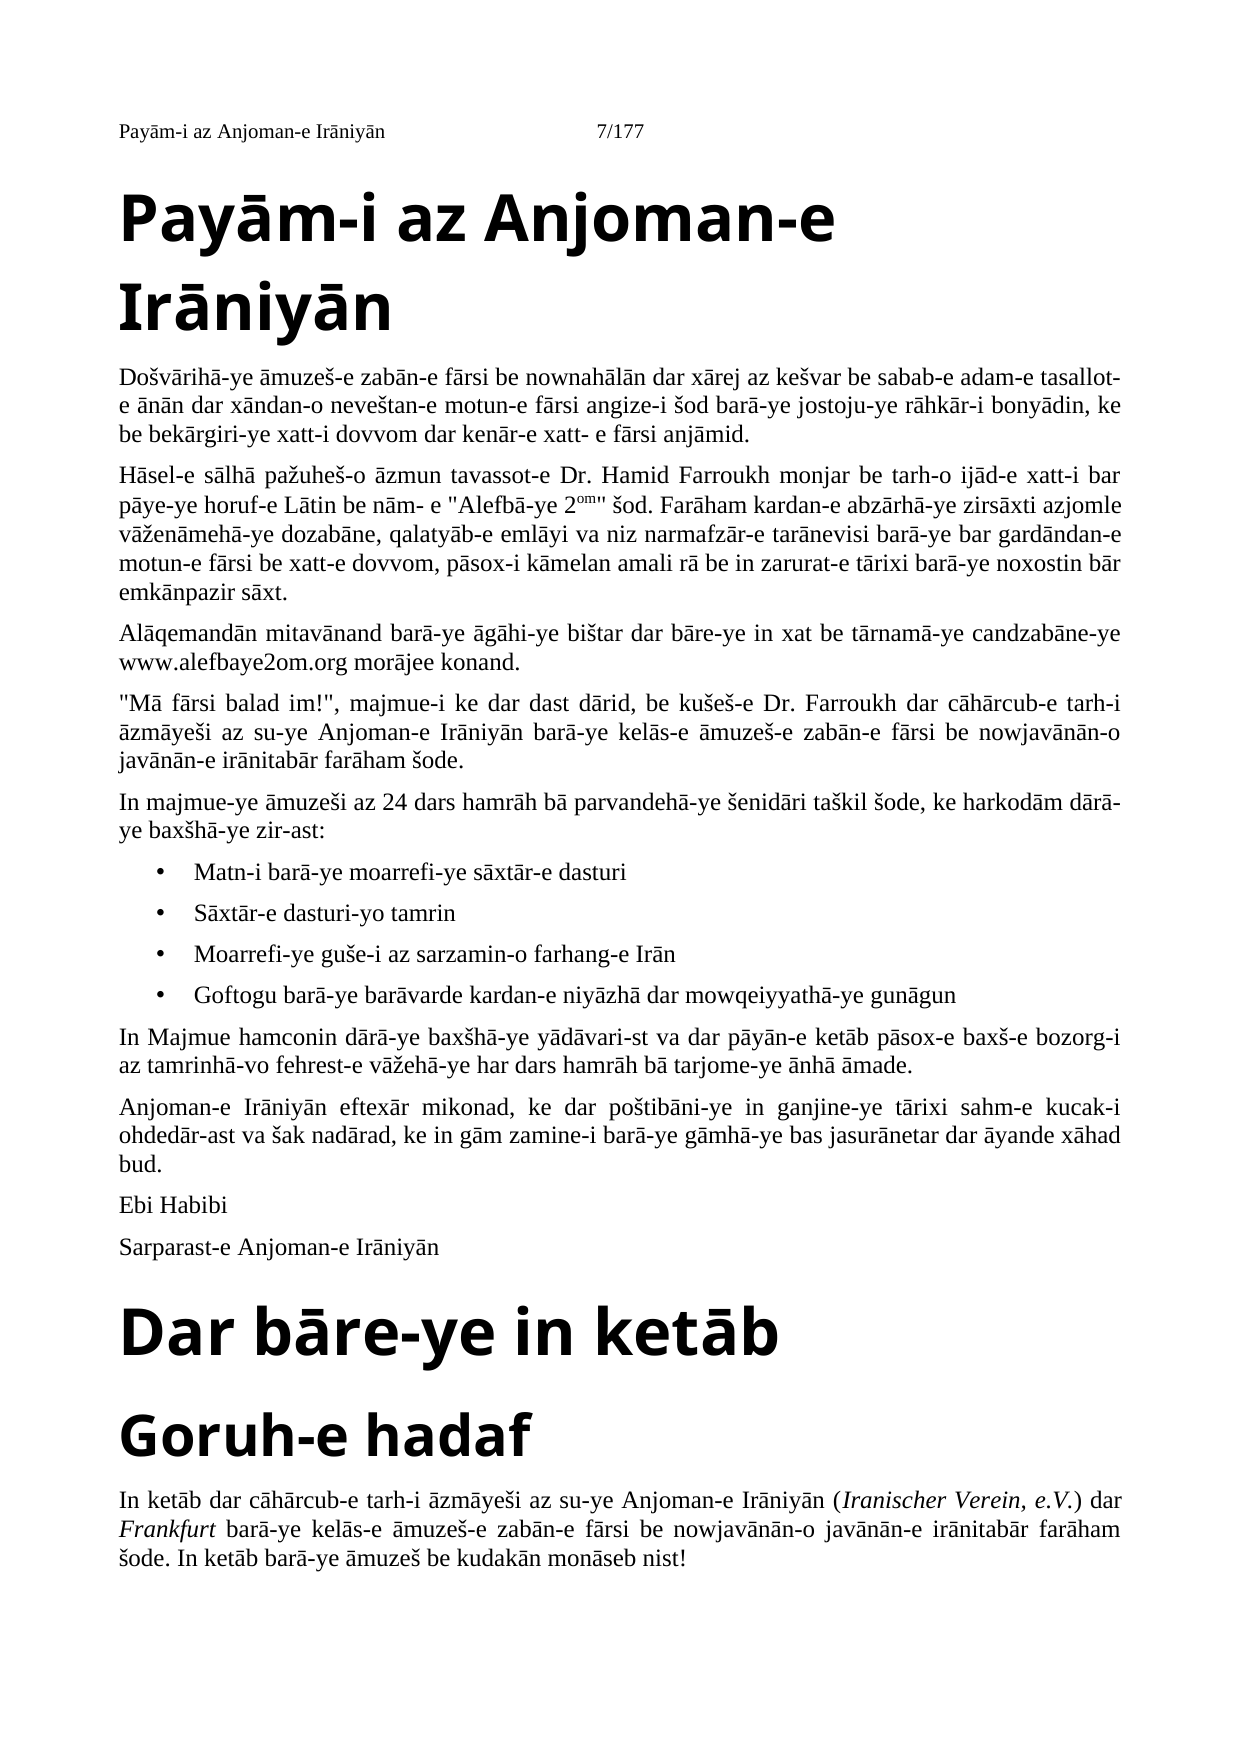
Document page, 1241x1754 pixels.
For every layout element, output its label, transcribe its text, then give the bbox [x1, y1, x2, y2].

text In majmue‐ye āmuzeši az 24 dars hamrāh bā parvandehā‐ye šenidāri taškil šode, ke harkodām dārā‐ye baxšhā‐ye zir‐ast: [118, 787, 1122, 844]
list Moarrefi‐ye guše‐i az sarzamin‐o farhang‐e Irān [156, 939, 1122, 968]
text Hāsel‐e sālhā pažuheš‐o āzmun tavassot‐e Dr. Hamid Farroukh monjar be tarh‐o ijād‐e xatt‐i bar pāye‐ye horuf‐e Lātin be nām‐ e "Alefbā‐ye 2om" šod. Farāham kardan‐e abzārhā‐ye zirsāxti azjomle vāženāmehā‐ye dozabāne, qalatyāb‐e emlāyi va niz narmafzār‐e tarānevisi barā‐ye bar gardāndan‐e motun‐e fārsi be xatt‐e dovvom, pāsox‐i kāmelan amali rā be in zarurat‐e tārixi barā‐ye noxostin bār emkānpazir sāxt. [118, 460, 1122, 605]
text In ketāb dar cāhārcub‐e tarh‐i āzmāyeši az su‐ye Anjoman‐e Irāniyān (Iranischer Verein, e.V.) dar Frankfurt barā‐ye kelās‐e āmuzeš‐e zabān‐e fārsi be nowjavānān‐o javānān‐e irānitabār farāham šode. In ketāb barā‐ye āmuzeš be kudakān monāseb nist! [118, 1486, 1122, 1572]
subtitle Dar bāre‐ye in ketāb [118, 1285, 1122, 1374]
text Anjoman‐e Irāniyān eftexār mikonad, ke dar poštibāni‐ye in ganjine‐ye tārixi sahm‐e kucak‐i ohdedār‐ast va šak nadārad, ke in gām zamine‐i barā‐ye gāmhā‐ye bas jasurānetar dar āyande xāhad bud. [118, 1092, 1122, 1178]
subtitle Goruh‐e hadaf [118, 1395, 1122, 1473]
subtitle Payām‐i az Anjoman‐e Irāniyān [118, 172, 1122, 349]
text Došvārihā‐ye āmuzeš‐e zabān‐e fārsi be nownahālān dar xārej az kešvar be sabab‐e adam‐e tasallot‐e ānān dar xāndan‐o neveštan‐e motun‐e fārsi angize‐i šod barā‐ye jostoju‐ye rāhkār‐i bonyādin, ke be bekārgiri‐ye xatt‐i dovvom dar kenār‐e xatt‐ e fārsi anjāmid. [118, 362, 1122, 448]
list Matn‐i barā‐ye moarrefi‐ye sāxtār‐e dasturi [156, 857, 1122, 885]
text "Mā fārsi balad im!", majmue‐i ke dar dast dārid, be kušeš‐e Dr. Farroukh dar cāhārcub‐e tarh‐i āzmāyeši az su‐ye Anjoman‐e Irāniyān barā‐ye kelās‐e āmuzeš‐e zabān‐e fārsi be nowjavānān‐o javānān‐e irānitabār farāham šode. [118, 688, 1122, 774]
text Ebi Habibi [118, 1190, 1122, 1219]
text Sarparast‐e Anjoman‐e Irāniyān [118, 1232, 1122, 1260]
list Sāxtār‐e dasturi‐yo tamrin [156, 898, 1122, 927]
text Alāqemandān mitavānand barā‐ye āgāhi‐ye bištar dar bāre‐ye in xat be tārnamā‐ye candzabāne‐ye www.alefbaye2om.org morājee konand. [118, 618, 1122, 675]
text In Majmue hamconin dārā‐ye baxšhā‐ye yādāvari‐st va dar pāyān‐e ketāb pāsox‐e baxš‐e bozorg‐i az tamrinhā‐vo fehrest‐e vāžehā‐ye har dars hamrāh bā tarjome‐ye ānhā āmade. [118, 1022, 1122, 1079]
list Goftogu barā‐ye barāvarde kardan‐e niyāzhā dar mowqeiyyathā‐ye gunāgun [156, 980, 1122, 1009]
